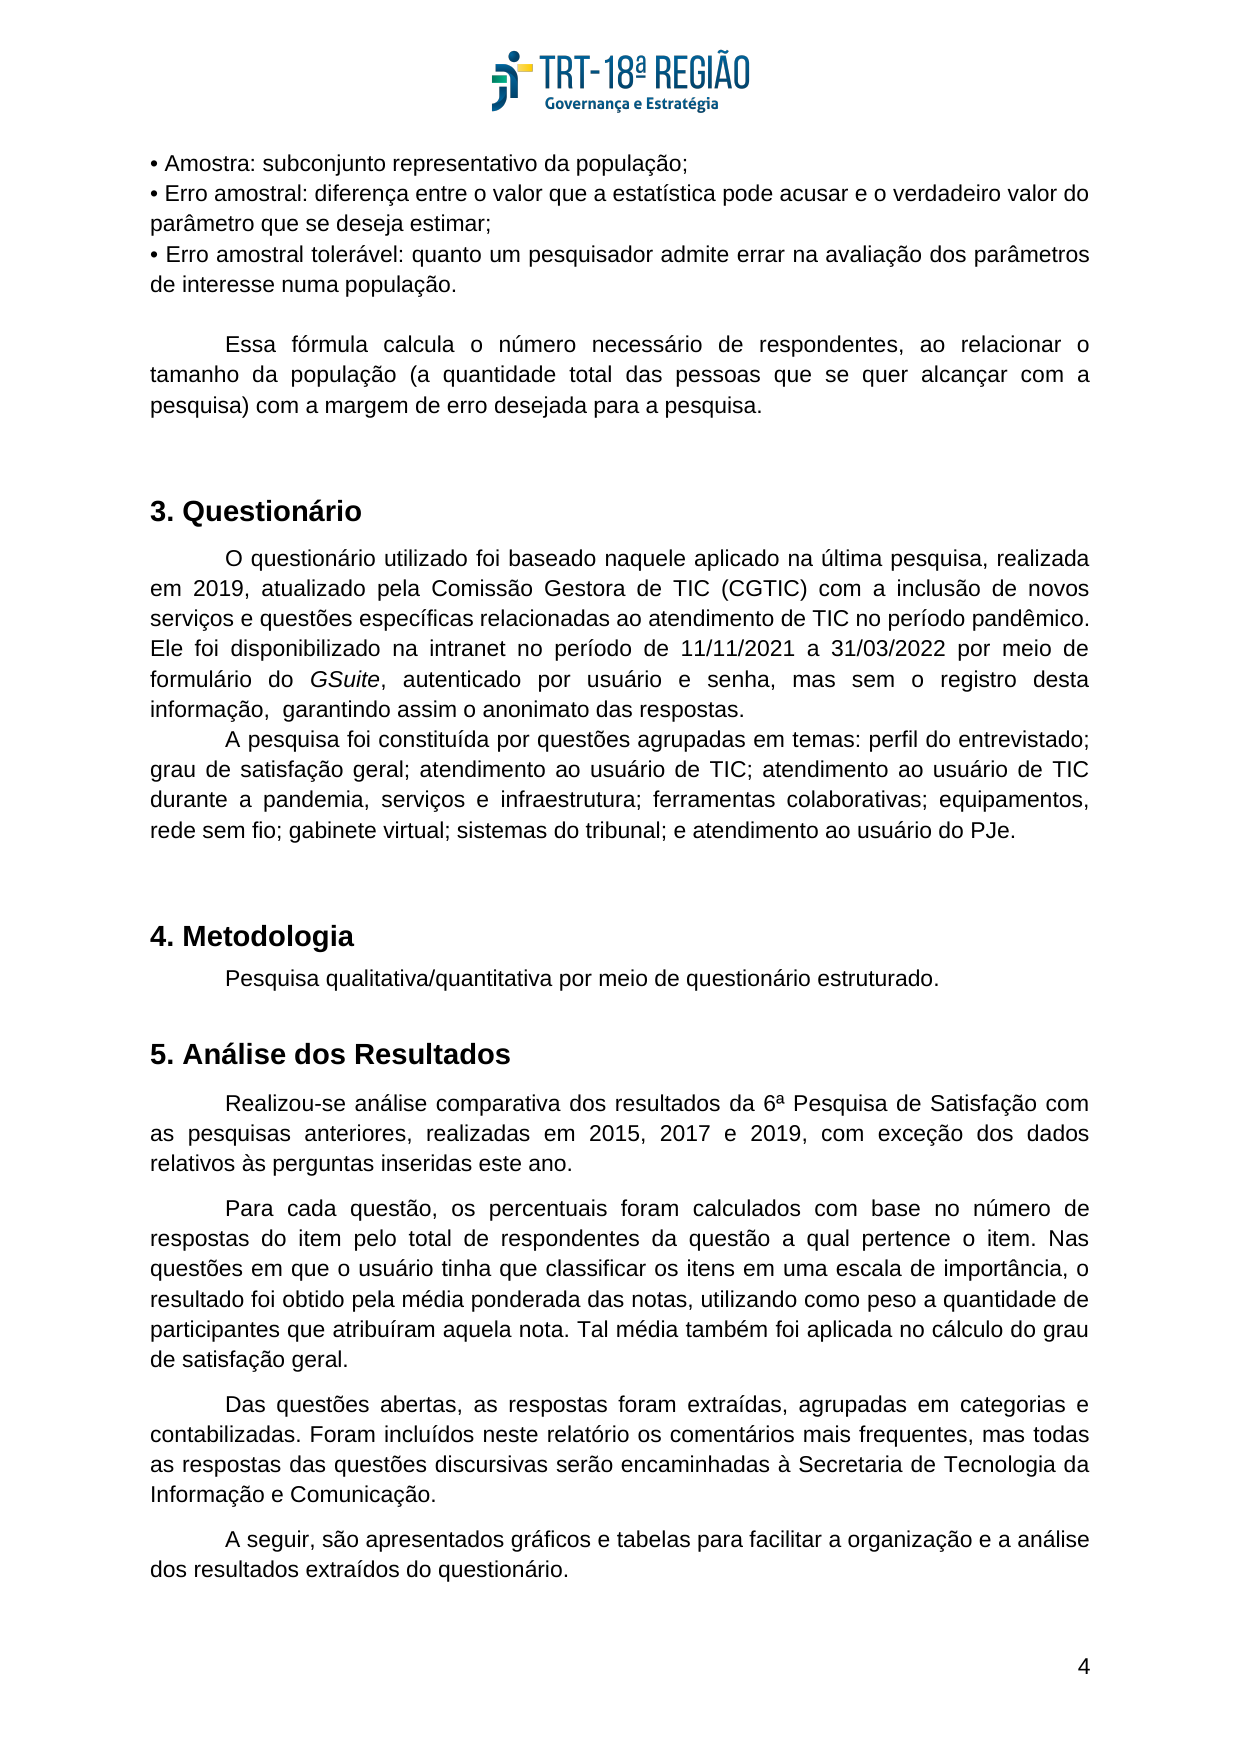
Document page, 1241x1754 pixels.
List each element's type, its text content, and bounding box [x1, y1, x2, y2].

text Para cada questão, os percentuais foram calculados com base no número de respostas do item pelo total de respondentes da questão a qual pertence o item. Nas questões em que o usuário tinha que classificar os itens em uma escala de importância, o resultado foi obtido pela média ponderada das notas, utilizando como peso a quantidade de participantes que atribuíram aquela nota. Tal média também foi aplicada no cálculo do grau de satisfação geral. [150, 1195, 1090, 1372]
text Das questões abertas, as respostas foram extraídas, agrupadas em categorias e contabilizadas. Foram incluídos neste relatório os comentários mais frequentes, mas todas as respostas das questões discursivas serão encaminhadas à Secretaria de Tecnologia da Informação e Comunicação. [150, 1391, 1090, 1508]
text Pesquisa qualitativa/quantitativa por meio de questionário estruturado. [150, 965, 1090, 991]
text O questionário utilizado foi baseado naquele aplicado na última pesquisa, realizada em 2019, atualizado pela Comissão Gestora de TIC (CGTIC) com a inclusão de novos serviços e questões específicas relacionadas ao atendimento de TIC no período pandêmico. Ele foi disponibilizado na intranet no período de 11/11/2021 a 31/03/2022 por meio de formulário do GSuite, autenticado por usuário e senha, mas sem o registro desta informação, garantindo assim o anonimato das respostas. [150, 545, 1090, 722]
text A pesquisa foi constituída por questões agrupadas em temas: perfil do entrevistado; grau de satisfação geral; atendimento ao usuário de TIC; atendimento ao usuário de TIC durante a pandemia, serviços e infraestrutura; ferramentas colaborativas; equipamentos, rede sem fio; gabinete virtual; sistemas do tribunal; e atendimento ao usuário do PJe. [150, 726, 1090, 843]
text Essa fórmula calcula o número necessário de respondentes, ao relacionar o tamanho da população (a quantidade total das pessoas que se quer alcançar com a pesquisa) com a margem de erro desejada para a pesquisa. [150, 331, 1090, 418]
subtitle 3. Questionário [150, 494, 1090, 527]
text A seguir, são apresentados gráficos e tabelas para facilitar a organização e a análise dos resultados extraídos do questionário. [150, 1526, 1090, 1583]
text • Amostra: subconjunto representativo da população; [150, 150, 1090, 176]
text Realizou-se análise comparativa dos resultados da 6ª Pesquisa de Satisfação com as pesquisas anteriores, realizadas em 2015, 2017 e 2019, com exceção dos dados relativos às perguntas inseridas este ano. [150, 1090, 1090, 1177]
picture [487, 47, 753, 116]
text • Erro amostral: diferença entre o valor que a estatística pode acusar e o verdadeiro valor do parâmetro que se deseja estimar; [150, 180, 1090, 237]
subtitle 4. Metodologia [150, 919, 1090, 952]
subtitle 5. Análise dos Resultados [150, 1037, 1090, 1070]
text • Erro amostral tolerável: quanto um pesquisador admite errar na avaliação dos parâmetros de interesse numa população. [150, 241, 1090, 297]
